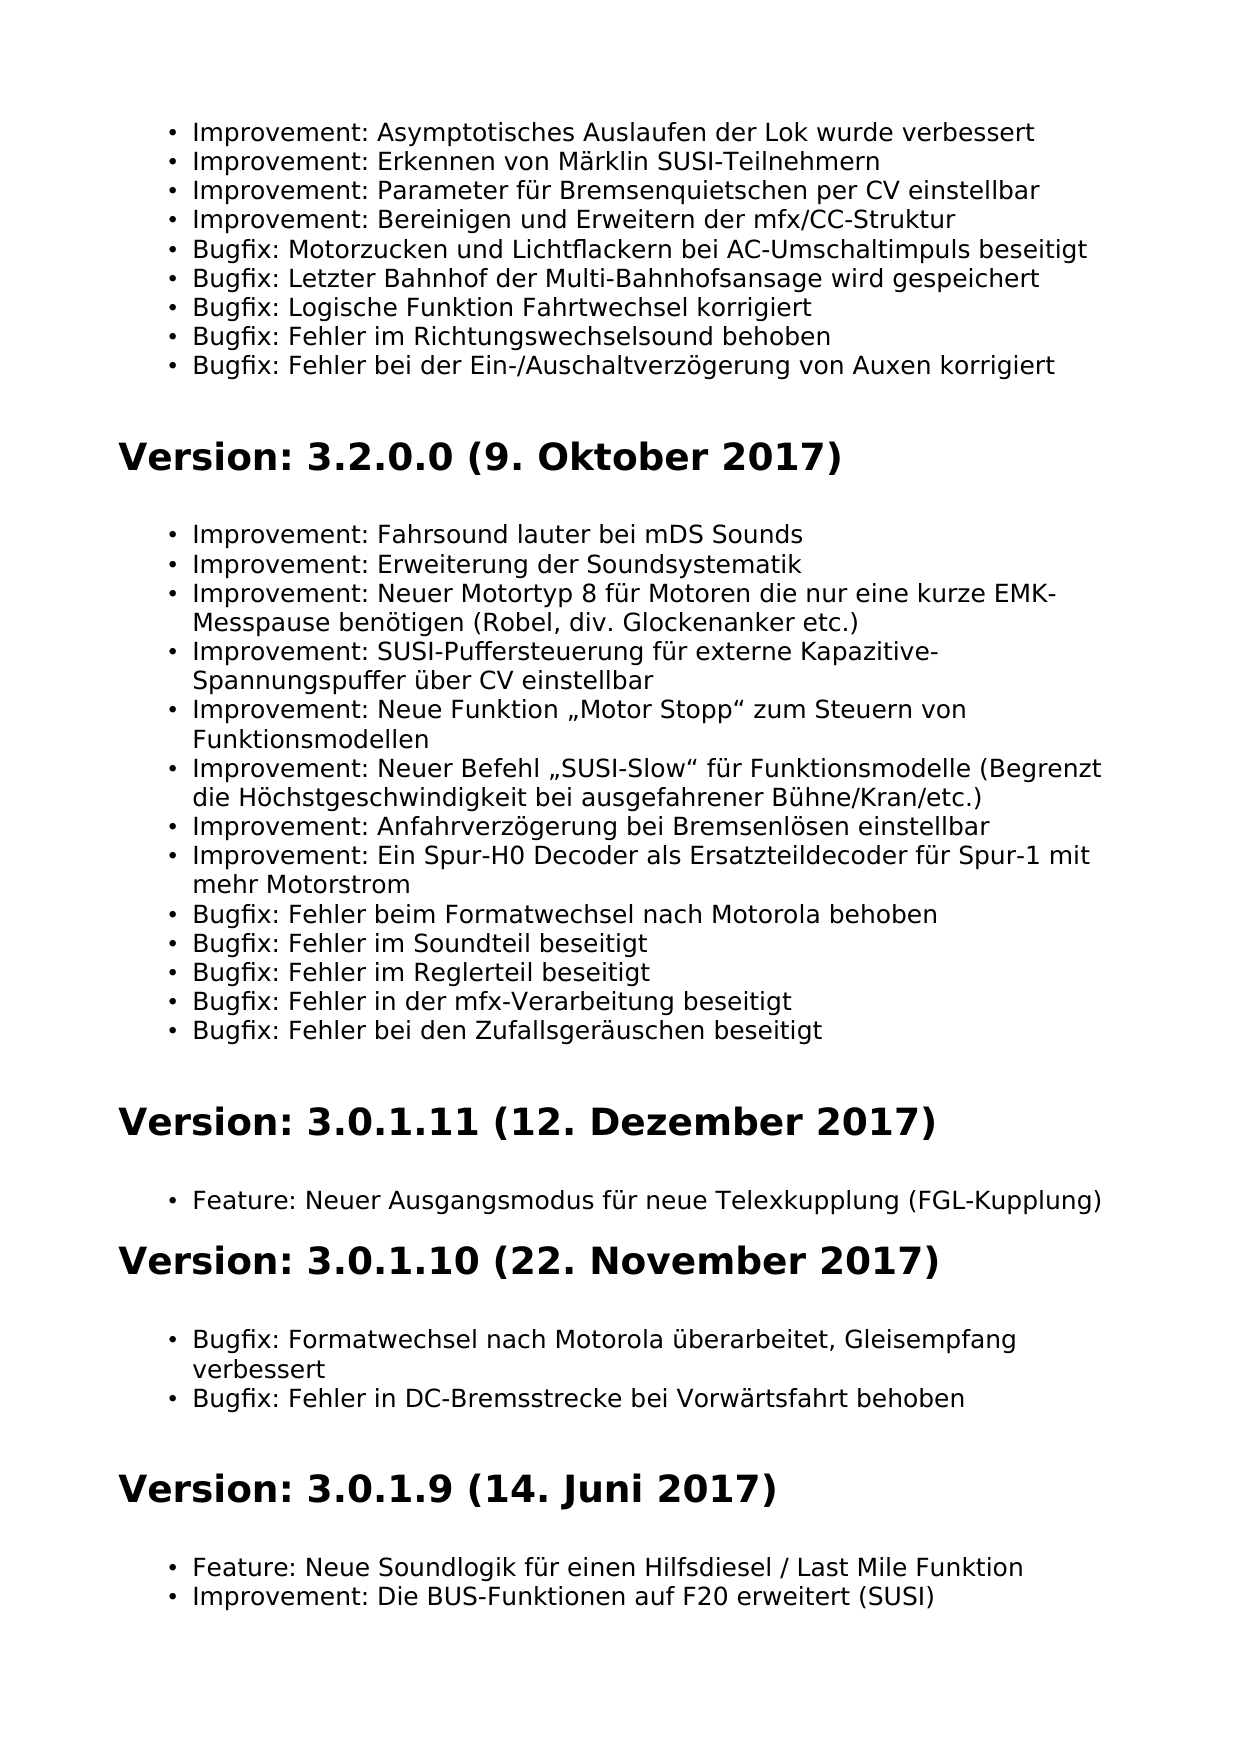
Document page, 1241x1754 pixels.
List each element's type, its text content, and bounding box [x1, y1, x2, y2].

list Improvement: Neuer Motortyp 8 für Motoren die nur eine kurze EMK-Messpause benötigen (Robel, div. Glockenanker etc.) [177, 579, 1122, 637]
list Improvement: Bereinigen und Erweitern der mfx/CC-Struktur [177, 206, 1122, 235]
list Improvement: Erkennen von Märklin SUSI-Teilnehmern [177, 147, 1122, 176]
list Bugfix: Fehler bei den Zufallsgeräuschen beseitigt [177, 1017, 1122, 1046]
list Bugfix: Logische Funktion Fahrtwechsel korrigiert [177, 293, 1122, 322]
list Improvement: SUSI-Puffersteuerung für externe Kapazitive-Spannungspuffer über CV einstellbar [177, 637, 1122, 696]
list Improvement: Anfahrverzögerung bei Bremsenlösen einstellbar [177, 812, 1122, 842]
list Bugfix: Fehler im Richtungswechselsound behoben [177, 322, 1122, 351]
list Bugfix: Letzter Bahnhof der Multi-Bahnhofsansage wird gespeichert [177, 264, 1122, 293]
subtitle Version: 3.0.1.11 (12. Dezember 2017) [118, 1100, 1122, 1144]
list Feature: Neue Soundlogik für einen Hilfsdiesel / Last Mile Funktion [177, 1553, 1122, 1582]
list Bugfix: Fehler in DC-Bremsstrecke bei Vorwärtsfahrt behoben [177, 1384, 1122, 1413]
subtitle Version: 3.2.0.0 (9. Oktober 2017) [118, 435, 1122, 479]
list Bugfix: Fehler im Reglerteil beseitigt [177, 958, 1122, 987]
list Bugfix: Fehler bei der Ein-/Auschaltverzögerung von Auxen korrigiert [177, 351, 1122, 381]
list Improvement: Ein Spur-H0 Decoder als Ersatzteildecoder für Spur-1 mit mehr Motorstrom [177, 842, 1122, 900]
list Bugfix: Fehler beim Formatwechsel nach Motorola behoben [177, 900, 1122, 929]
list Improvement: Die BUS-Funktionen auf F20 erweitert (SUSI) [177, 1582, 1122, 1612]
list Bugfix: Fehler in der mfx-Verarbeitung beseitigt [177, 987, 1122, 1017]
list Improvement: Erweiterung der Soundsystematik [177, 550, 1122, 579]
list Feature: Neuer Ausgangsmodus für neue Telexkupplung (FGL-Kupplung) [177, 1186, 1122, 1215]
list Improvement: Neuer Befehl „SUSI-Slow“ für Funktionsmodelle (Begrenzt die Höchstgeschwindigkeit bei ausgefahrener Bühne/Kran/etc.) [177, 754, 1122, 812]
list Improvement: Asymptotisches Auslaufen der Lok wurde verbessert [177, 118, 1122, 147]
list Bugfix: Fehler im Soundteil beseitigt [177, 929, 1122, 958]
list Improvement: Parameter für Bremsenquietschen per CV einstellbar [177, 176, 1122, 206]
subtitle Version: 3.0.1.10 (22. November 2017) [118, 1240, 1122, 1284]
list Bugfix: Formatwechsel nach Motorola überarbeitet, Gleisempfang verbessert [177, 1326, 1122, 1384]
list Bugfix: Motorzucken und Lichtflackern bei AC-Umschaltimpuls beseitigt [177, 235, 1122, 264]
list Improvement: Neue Funktion „Motor Stopp“ zum Steuern von Funktionsmodellen [177, 696, 1122, 754]
subtitle Version: 3.0.1.9 (14. Juni 2017) [118, 1468, 1122, 1511]
list Improvement: Fahrsound lauter bei mDS Sounds [177, 521, 1122, 550]
